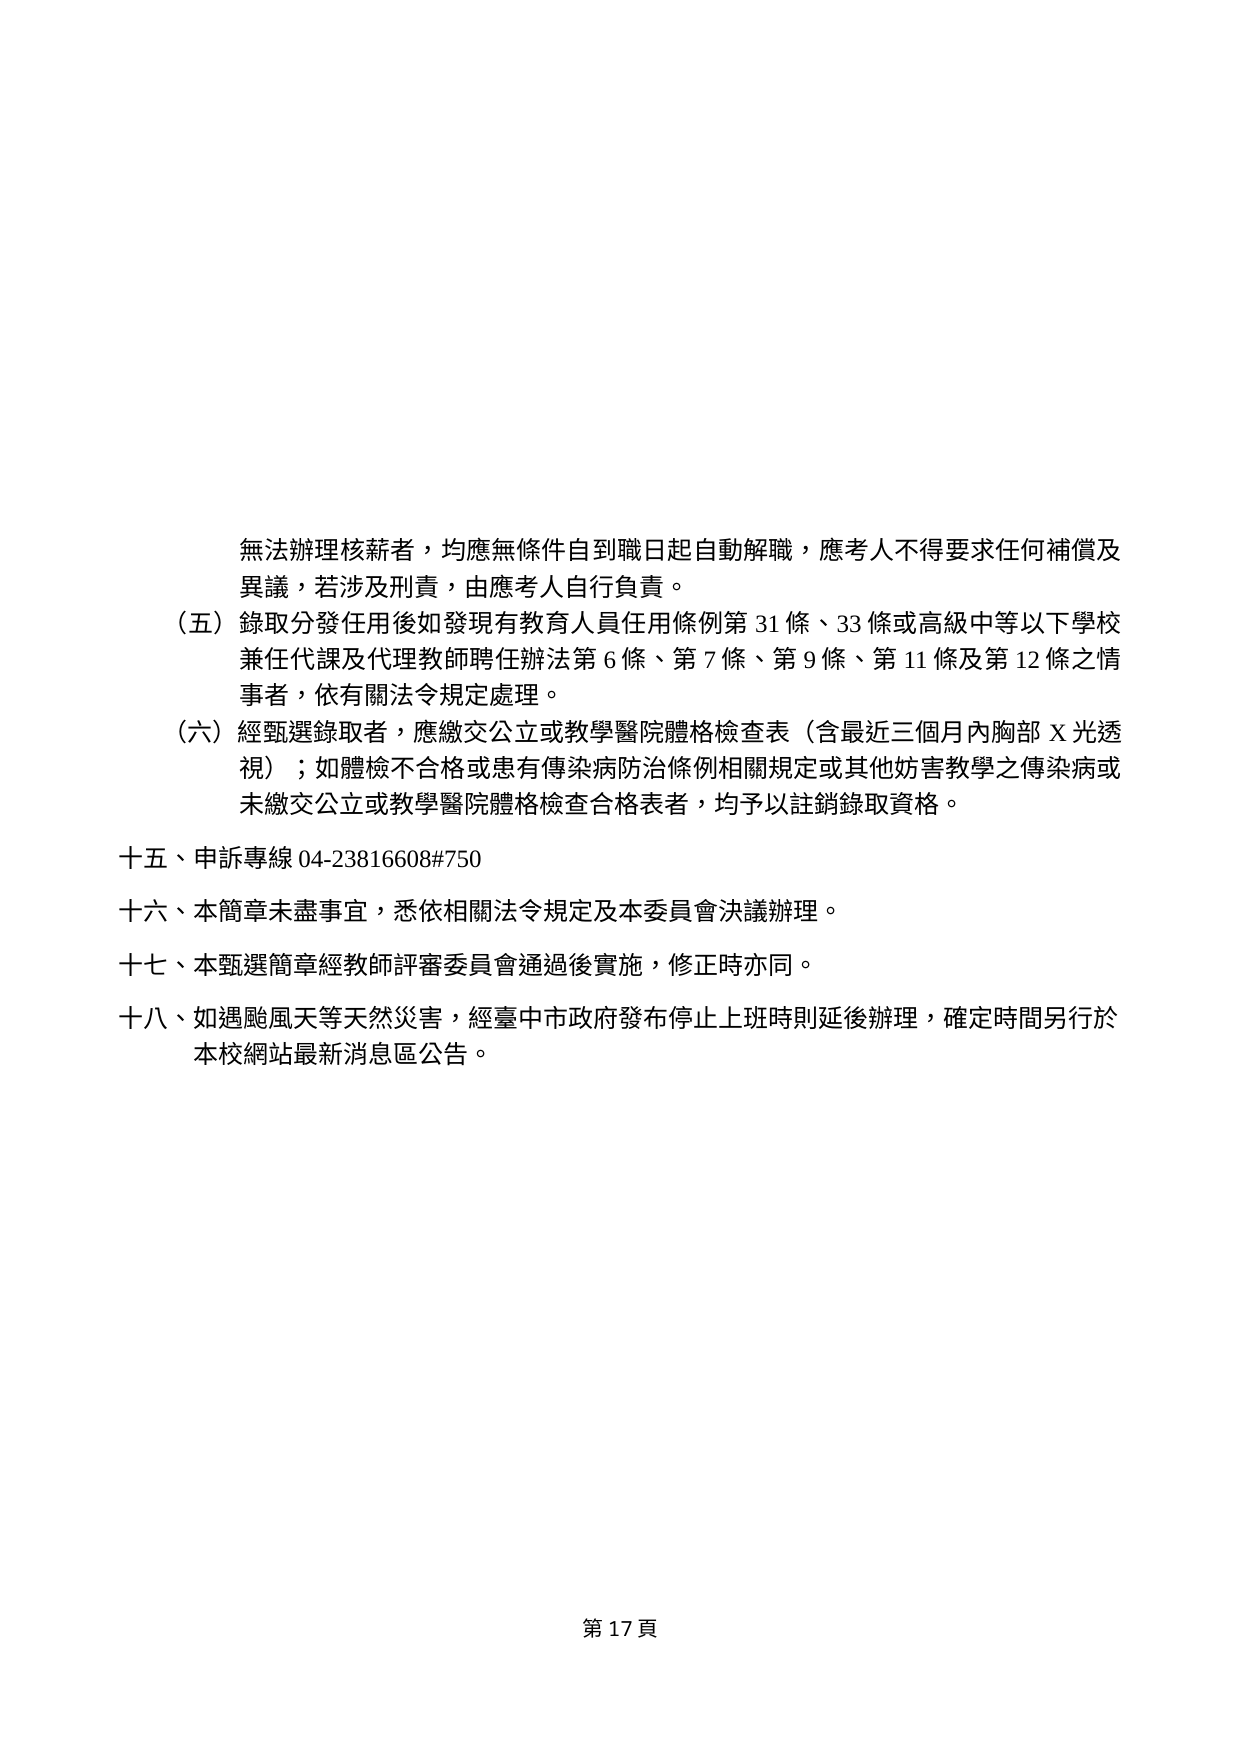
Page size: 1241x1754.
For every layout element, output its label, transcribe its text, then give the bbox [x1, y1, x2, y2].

text 無法辦理核薪者，均應無條件自到職日起自動解職，應考人不得要求任何補償及異議，若涉及刑責，由應考人自行負責。 [162, 531, 1122, 603]
text 十七、本甄選簡章經教師評審委員會通過後實施，修正時亦同。 [118, 945, 1122, 981]
text （六）經甄選錄取者，應繳交公立或教學醫院體格檢查表（含最近三個月內胸部X光透視）；如體檢不合格或患有傳染病防治條例相關規定或其他妨害教學之傳染病或未繳交公立或教學醫院體格檢查合格表者，均予以註銷錄取資格。 [162, 712, 1122, 821]
text 十六、本簡章未盡事宜，悉依相關法令規定及本委員會決議辦理。 [118, 892, 1122, 928]
text 十八、如遇颱風天等天然災害，經臺中市政府發布停止上班時則延後辦理，確定時間另行於本校網站最新消息區公告。 [118, 999, 1122, 1071]
text 十五、申訴專線04-23816608#750 [118, 838, 1122, 874]
text （五）錄取分發任用後如發現有教育人員任用條例第31條、33條或高級中等以下學校兼任代課及代理教師聘任辦法第6條、第7條、第9條、第11條及第12條之情事者，依有關法令規定處理。 [162, 603, 1122, 712]
